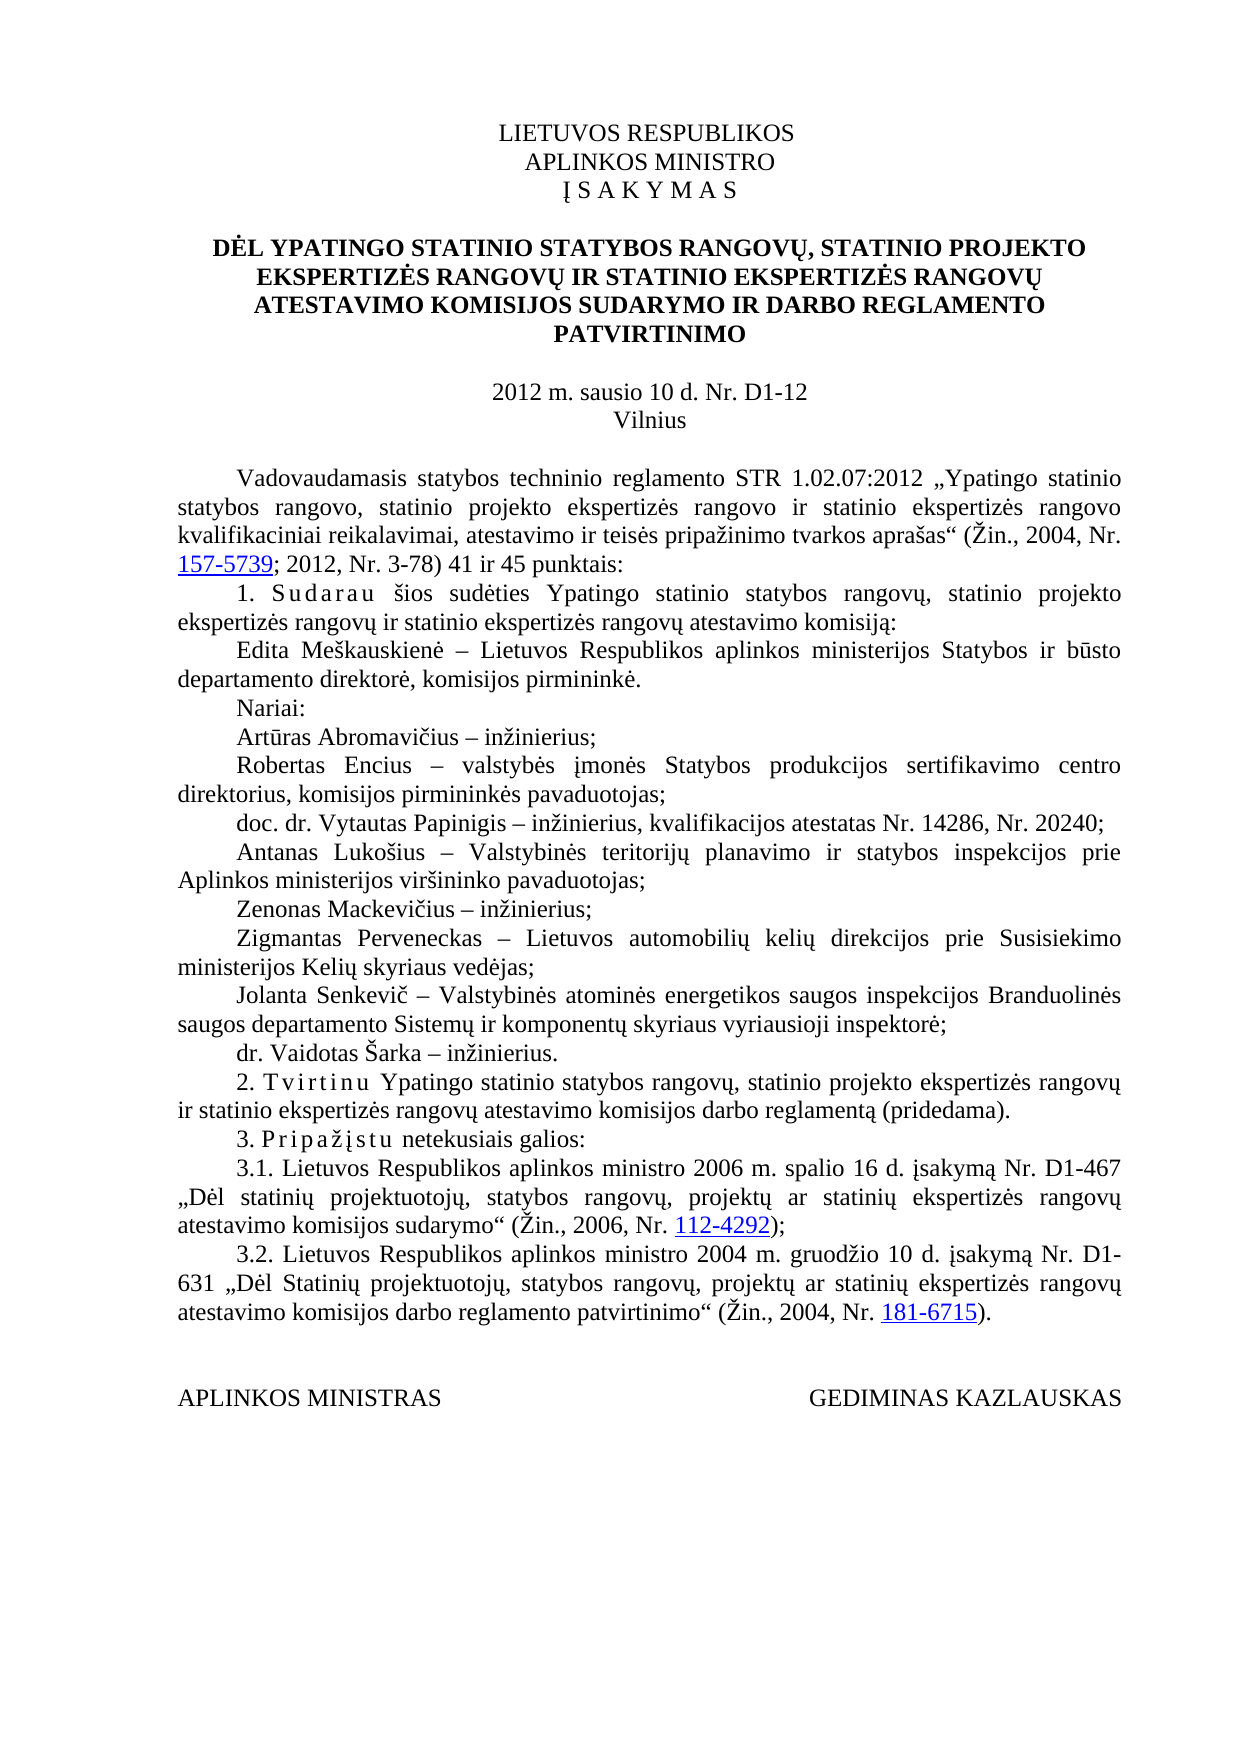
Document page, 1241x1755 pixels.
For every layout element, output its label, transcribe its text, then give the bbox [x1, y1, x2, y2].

text 3. Pripažįstu netekusiais galios: [177, 1124, 1122, 1153]
text 3.2. Lietuvos Respublikos aplinkos ministro 2004 m. gruodžio 10 d. įsakymą Nr. D1-631 „Dėl statinių projektuotojų, statybos rangovų, projektų ar statinių ekspertizės rangovų atestavimo komisijos darbo reglamento patvirtinimo“ (Žin., 2004, Nr. 181-6715). [177, 1239, 1122, 1326]
text Jolanta Senkevič – Valstybinės atominės energetikos saugos inspekcijos Branduolinės saugos departamento Sistemų ir komponentų skyriaus vyriausioji inspektorė; [177, 981, 1122, 1038]
text LIETUVOS RESPUBLIKOS [177, 118, 1122, 147]
text 3.1. Lietuvos Respublikos aplinkos ministro 2006 m. spalio 16 d. įsakymą Nr. D1-467 „Dėl statinių projektuotojų, statybos rangovų, projektų ar statinių ekspertizės rangovų atestavimo komisijos sudarymo“ (Žin., 2006, Nr. 112-4292); [177, 1153, 1122, 1239]
text Robertas Encius – valstybės įmonės Statybos produkcijos sertifikavimo centro direktorius, komisijos pirmininkės pavaduotojas; [177, 751, 1122, 808]
text Zigmantas Perveneckas – Lietuvos automobilių kelių direkcijos prie Susisiekimo ministerijos Kelių skyriaus vedėjas; [177, 923, 1122, 981]
text DĖL YPATINGO STATINIO STATYBOS RANGOVŲ, STATINIO PROJEKTO EKSPERTIZĖS RANGOVŲ IR STATINIO EKSPERTIZĖS RANGOVŲ ATESTAVIMO KOMISIJOS SUDARYMO ir darbo reglamento patvirtinimo [177, 233, 1122, 348]
text Vilnius [177, 406, 1122, 434]
text doc. dr. Vytautas Papinigis – inžinierius, kvalifikacijos atestatas Nr. 14286, Nr. 20240; [177, 808, 1122, 837]
text Vadovaudamasis statybos techninio reglamento STR 1.02.07:2012 „Ypatingo statinio statybos rangovo, statinio projekto ekspertizės rangovo ir statinio ekspertizės rangovo kvalifikaciniai reikalavimai, atestavimo ir teisės pripažinimo tvarkos aprašas“ (Žin., 2004, Nr. 157-5739; 2012, Nr. 3-78) 41 ir 45 punktais: [177, 463, 1122, 578]
text Į S A K Y M A S [177, 176, 1122, 204]
text Zenonas Mackevičius – inžinierius; [177, 894, 1122, 923]
text Edita Meškauskienė – Lietuvos Respublikos aplinkos ministerijos Statybos ir būsto departamento direktorė, komisijos pirmininkė. [177, 636, 1122, 693]
text 2012 m. sausio 10 d. Nr. D1-12 [177, 377, 1122, 406]
text Aplinkos ministras Gediminas Kazlauskas [177, 1383, 1122, 1412]
text APLINKOS MINISTRO [177, 147, 1122, 176]
text Antanas Lukošius – Valstybinės teritorijų planavimo ir statybos inspekcijos prie Aplinkos ministerijos viršininko pavaduotojas; [177, 837, 1122, 894]
text dr. Vaidotas Šarka – inžinierius. [177, 1038, 1122, 1067]
text 1. Sudarau šios sudėties Ypatingo statinio statybos rangovų, statinio projekto ekspertizės rangovų ir statinio ekspertizės rangovų atestavimo komisiją: [177, 578, 1122, 636]
text 2. Tvirtinu Ypatingo statinio statybos rangovų, statinio projekto ekspertizės rangovų ir statinio ekspertizės rangovų atestavimo komisijos darbo reglamentą (pridedama). [177, 1067, 1122, 1124]
text Artūras Abromavičius – inžinierius; [177, 722, 1122, 751]
text Nariai: [177, 693, 1122, 722]
